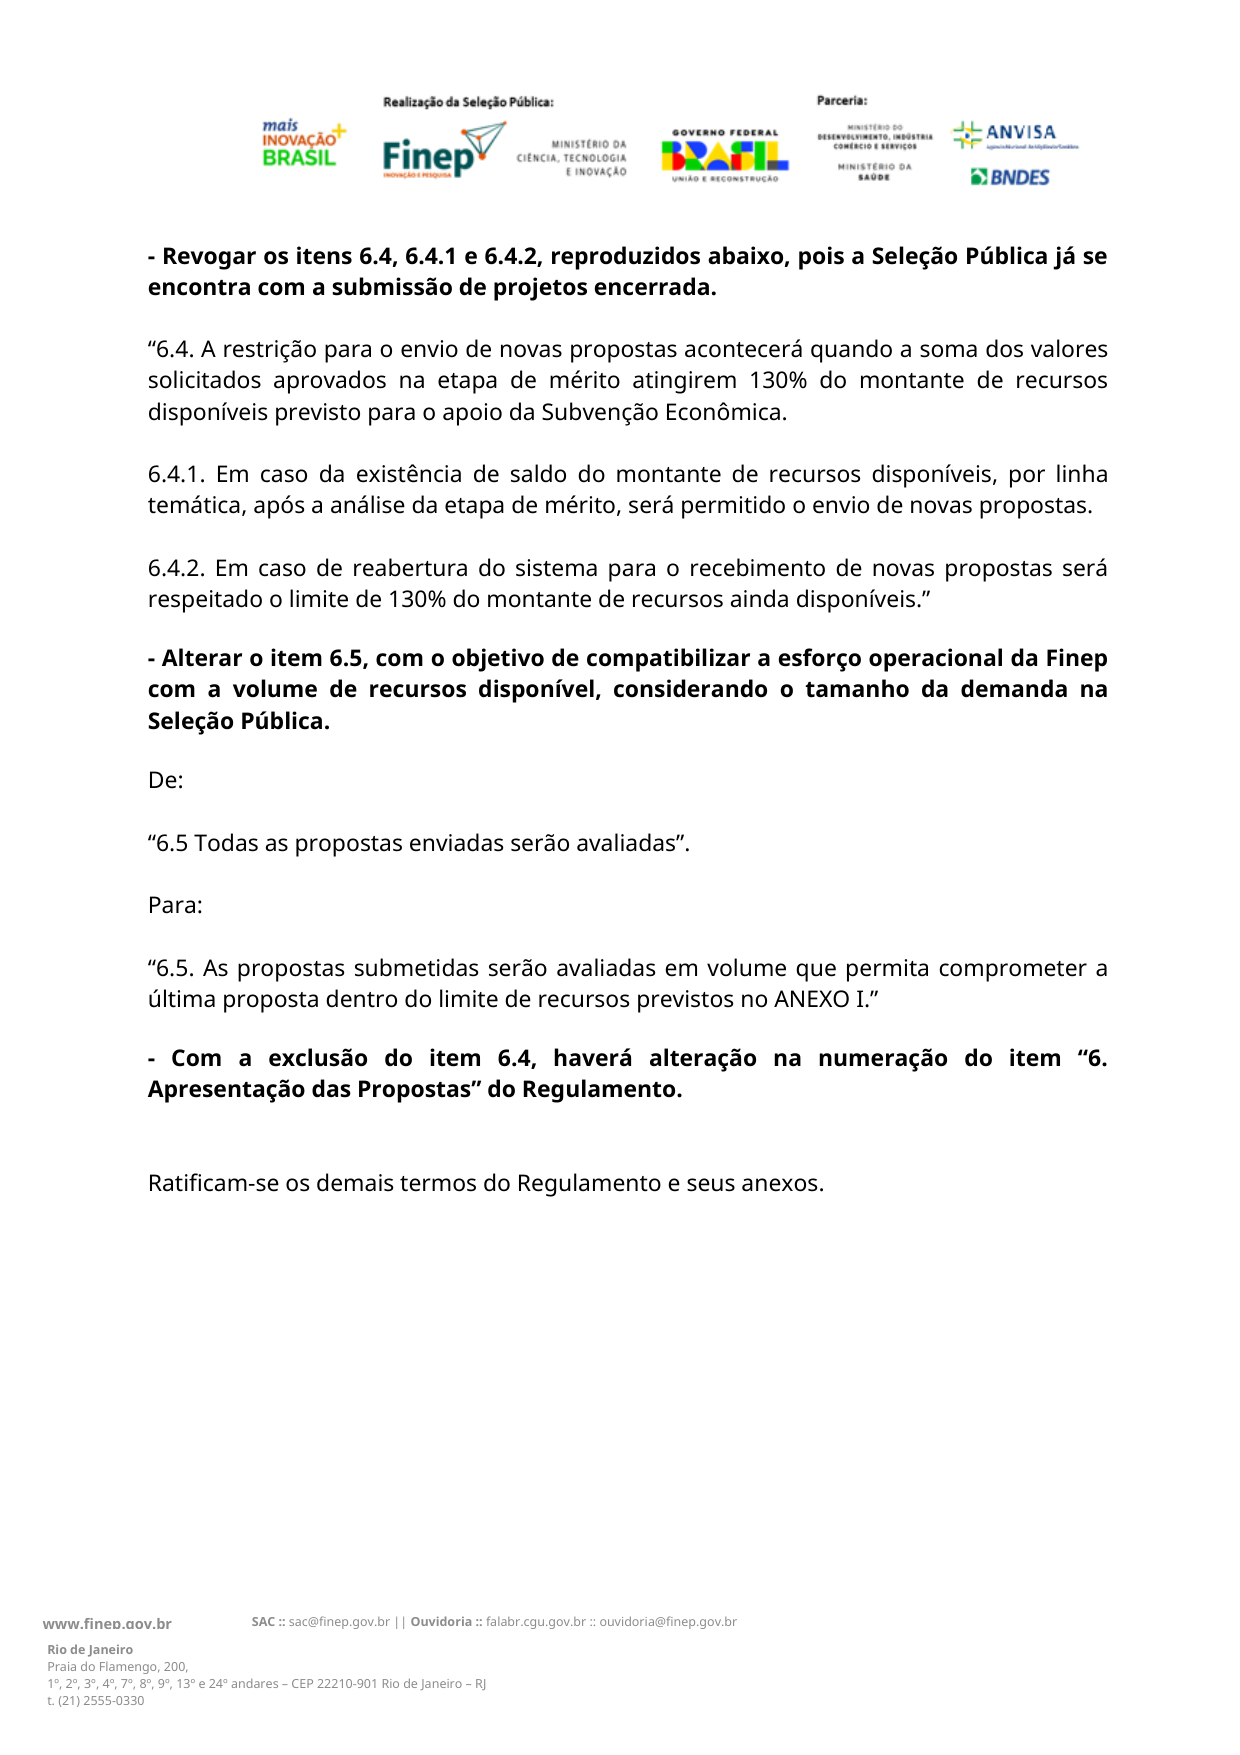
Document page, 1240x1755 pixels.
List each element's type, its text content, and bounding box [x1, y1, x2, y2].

text “6.5. As propostas submetidas serão avaliadas em volume que permita comprometer a última proposta dentro do limite de recursos previstos no ANEXO I.” [148, 951, 1110, 1014]
text “6.5 Todas as propostas enviadas serão avaliadas”. [148, 826, 1110, 858]
text 6.4.1. Em caso da existência de saldo do montante de recursos disponíveis, por linha temática, após a análise da etapa de mérito, será permitido o envio de novas propostas. [148, 458, 1110, 520]
text 6.4.2. Em caso de reabertura do sistema para o recebimento de novas propostas será respeitado o limite de 130% do montante de recursos ainda disponíveis.” [148, 552, 1110, 614]
text - Revogar os itens 6.4, 6.4.1 e 6.4.2, reproduzidos abaixo, pois a Seleção Pública já se encontra com a submissão de projetos encerrada. [148, 240, 1110, 302]
text - Com a exclusão do item 6.4, haverá alteração na numeração do item “6. Apresentação das Propostas” do Regulamento. [148, 1042, 1110, 1104]
text - Alterar o item 6.5, com o objetivo de compatibilizar a esforço operacional da Finep com a volume de recursos disponível, considerando o tamanho da demanda na Seleção Pública. [148, 642, 1110, 736]
text De: [148, 764, 1110, 795]
text “6.4. A restrição para o envio de novas propostas acontecerá quando a soma dos valores solicitados aprovados na etapa de mérito atingirem 130% do montante de recursos disponíveis previsto para o apoio da Subvenção Econômica. [148, 333, 1110, 427]
text Ratificam-se os demais termos do Regulamento e seus anexos. [148, 1167, 1110, 1198]
text Para: [148, 889, 1110, 920]
